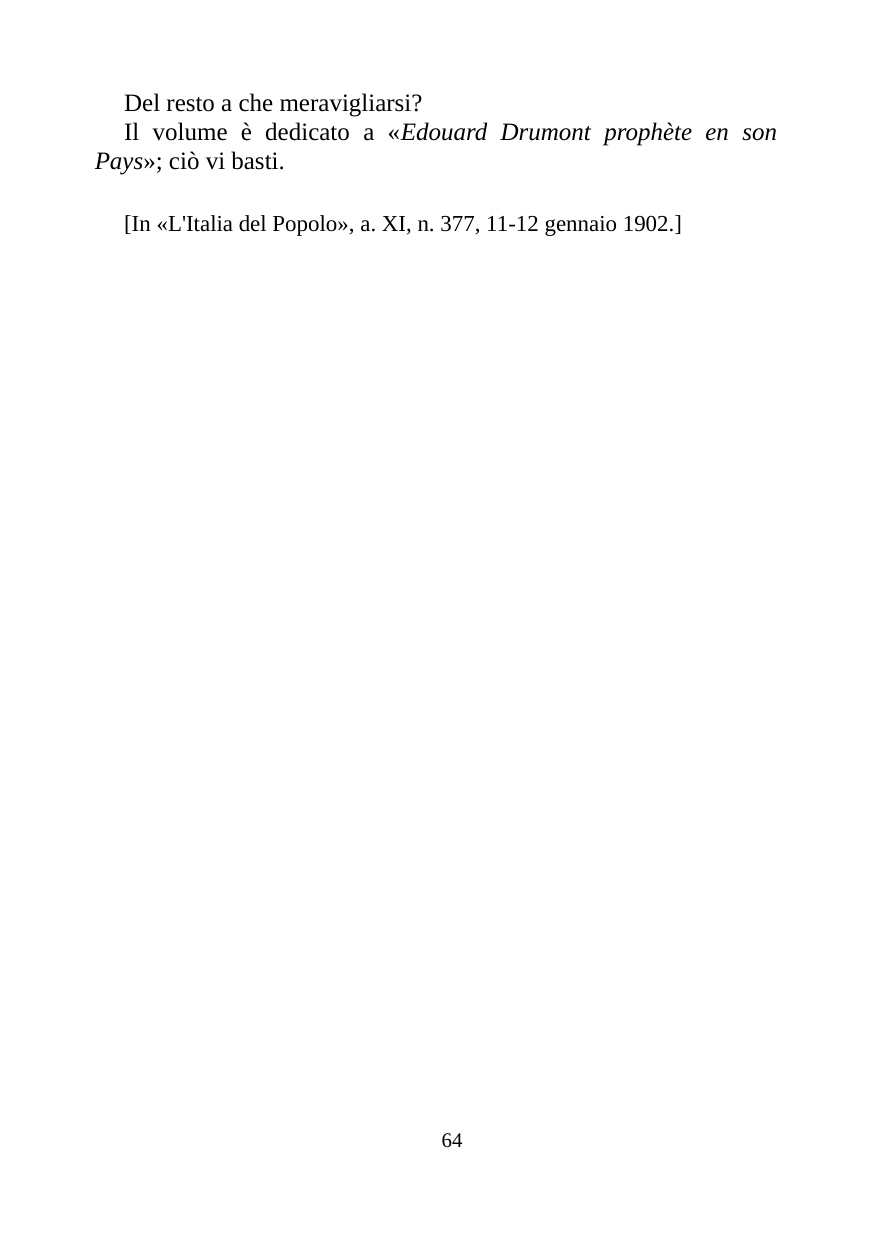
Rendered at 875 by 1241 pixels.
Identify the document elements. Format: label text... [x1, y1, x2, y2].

text Il volume è dedicato a «Edouard Drumont prophète en son Pays»; ciò vi basti. [94, 117, 779, 175]
text Del resto a che meravigliarsi? [94, 88, 779, 117]
text [In «L'Italia del Popolo», a. XI, n. 377, 11-12 gennaio 1902.] [94, 210, 779, 237]
